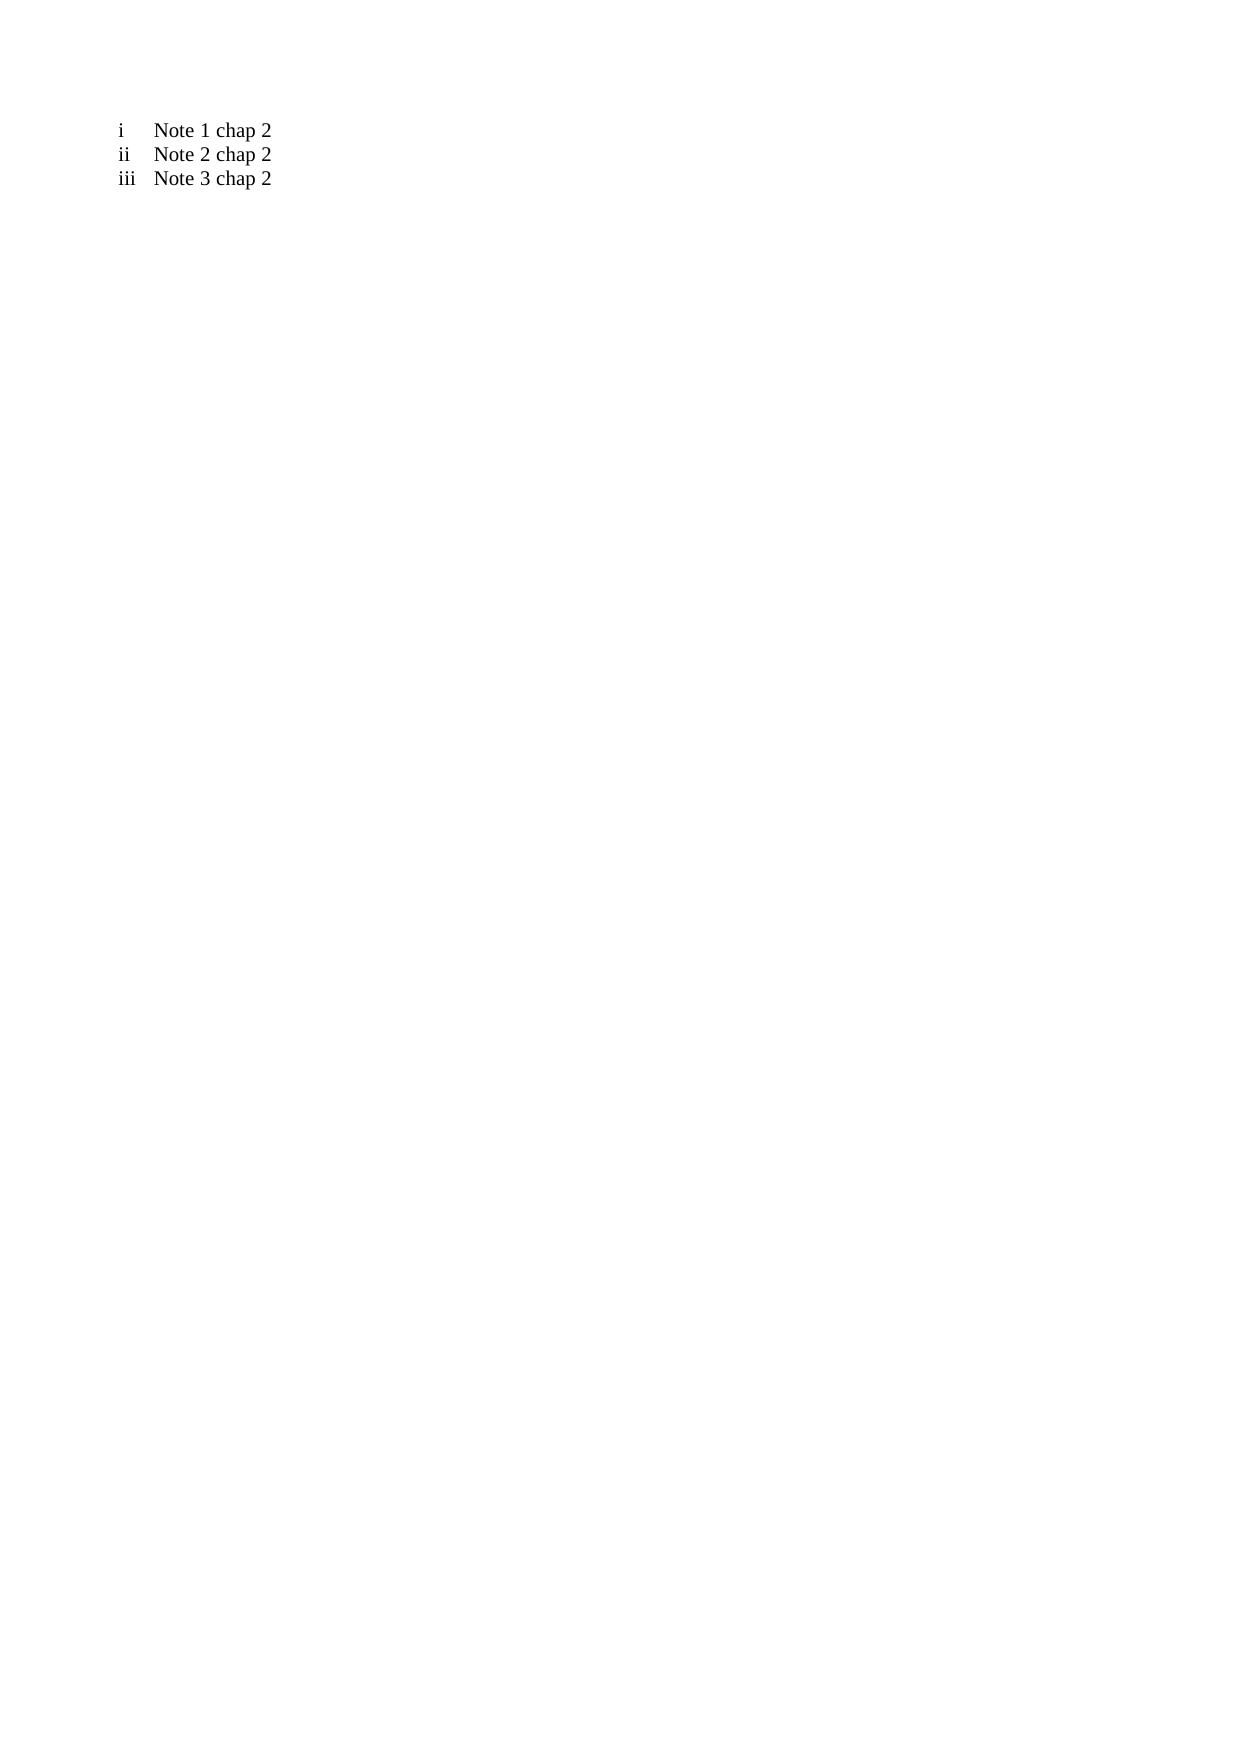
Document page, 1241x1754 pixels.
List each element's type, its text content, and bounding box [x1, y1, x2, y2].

text Note 3 chap 2 [118, 166, 1122, 190]
text Note 2 chap 2 [118, 142, 1122, 166]
text Note 1 chap 2 [118, 118, 1122, 142]
